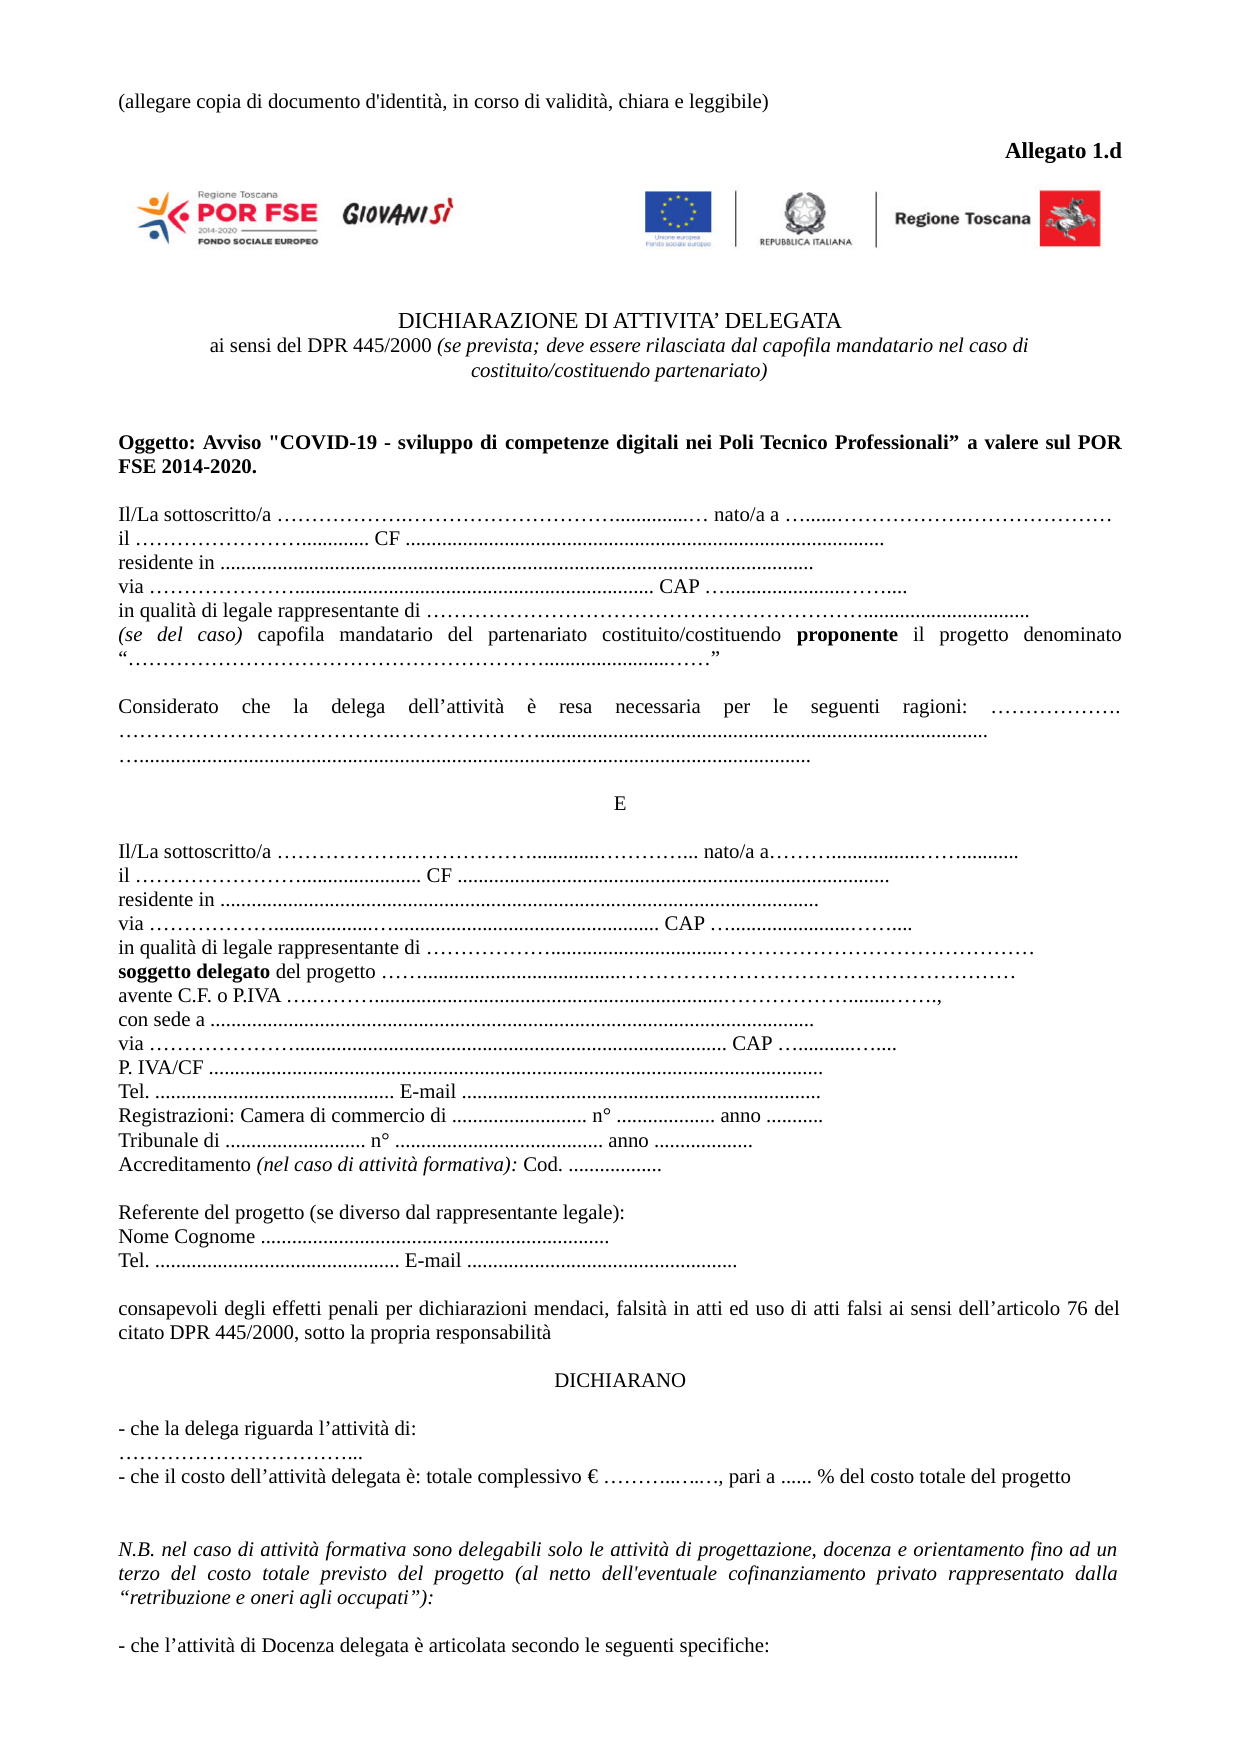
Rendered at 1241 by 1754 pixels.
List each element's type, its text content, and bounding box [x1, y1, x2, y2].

text (se del caso) capofila mandatario del partenariato costituito/costituendo proponente il progetto denominato “……………………………………………………........................……” [118, 622, 1122, 670]
text Oggetto: Avviso "COVID-19 - sviluppo di competenze digitali nei Poli Tecnico Professionali” a valere sul POR FSE 2014-2020. [118, 430, 1122, 478]
text N.B. nel caso di attività formativa sono delegabili solo le attività di progettazione, docenza e orientamento fino ad un terzo del costo totale previsto del progetto (al netto dell'eventuale cofinanziamento privato rappresentato dalla “retribuzione e oneri agli occupati”): [118, 1537, 1122, 1609]
text soggetto delegato del progetto ……......................................………………………………………………… [118, 959, 1122, 983]
text via …………………................................................................................... CAP …...........….... [118, 1031, 1122, 1055]
text Referente del progetto (se diverso dal rappresentante legale): [118, 1200, 1122, 1224]
text via …………………..................................................................... CAP ….......................…….... [118, 574, 1122, 598]
text E [118, 791, 1122, 815]
text ……………………………... [118, 1440, 1122, 1464]
text Tribunale di ........................... n° ........................................ anno ................... [118, 1127, 1122, 1152]
text - che la delega riguarda l’attività di: [118, 1416, 1122, 1440]
text in qualità di legale rappresentante di ……………….................................……………………………………… [118, 935, 1122, 959]
text Registrazioni: Camera di commercio di .......................... n° ................... anno ........... [118, 1103, 1122, 1127]
text il ……………………............. CF ............................................................................................ [118, 526, 1122, 550]
text Tel. .............................................. E-mail ..................................................................... [118, 1079, 1122, 1103]
text (allegare copia di documento d'identità, in corso di validità, chiara e leggibile) [118, 89, 1122, 113]
text residente in .................................................................................................................. [118, 550, 1122, 574]
text via ………………...................…................................................... CAP ….......................…….... [118, 911, 1122, 935]
text - che il costo dell’attività delegata è: totale complessivo € ………..….…, pari a ...... % del costo totale del progetto [118, 1464, 1122, 1488]
text - che l’attività di Docenza delegata è articolata secondo le seguenti specifiche: [118, 1633, 1122, 1657]
picture [120, 169, 1120, 276]
text Il/La sottoscritto/a ……………….……………….............…………... nato/a a……….................……........... [118, 839, 1122, 863]
text DICHIARAZIONE DI ATTIVITA’ DELEGATA [118, 307, 1122, 333]
text …................................................................................................................................. [118, 742, 1122, 767]
text ai sensi del DPR 445/2000 (se prevista; deve essere rilasciata dal capofila mandatario nel caso di costituito/costituendo partenariato) [118, 333, 1122, 382]
text Il/La sottoscritto/a ……………….…………………………..............… nato/a a …......……………….………………… [118, 502, 1122, 526]
text Nome Cognome ................................................................... [118, 1224, 1122, 1248]
text avente C.F. o P.IVA ….………...................................................................………………........……., [118, 983, 1122, 1007]
text P. IVA/CF ...................................................................................................................... [118, 1055, 1122, 1079]
text Tel. ............................................... E-mail .................................................... [118, 1248, 1122, 1272]
text con sede a .................................................................................................................... [118, 1007, 1122, 1031]
text il ……………………....................... CF ................................................................................... [118, 863, 1122, 887]
text Considerato che la delega dell’attività è resa necessaria per le seguenti ragioni: ………………. ………………………………….…………………...................................................................................... [118, 694, 1122, 742]
subtitle Allegato 1.d [118, 137, 1122, 163]
text Accreditamento (nel caso di attività formativa): Cod. .................. [118, 1152, 1122, 1176]
text consapevoli degli effetti penali per dichiarazioni mendaci, falsità in atti ed uso di atti falsi ai sensi dell’articolo 76 del citato DPR 445/2000, sotto la propria responsabilità [118, 1296, 1122, 1344]
text residente in ................................................................................................................... [118, 887, 1122, 911]
text DICHIARANO [118, 1368, 1122, 1392]
text in qualità di legale rappresentante di ………………………………………………………................................ [118, 598, 1122, 622]
